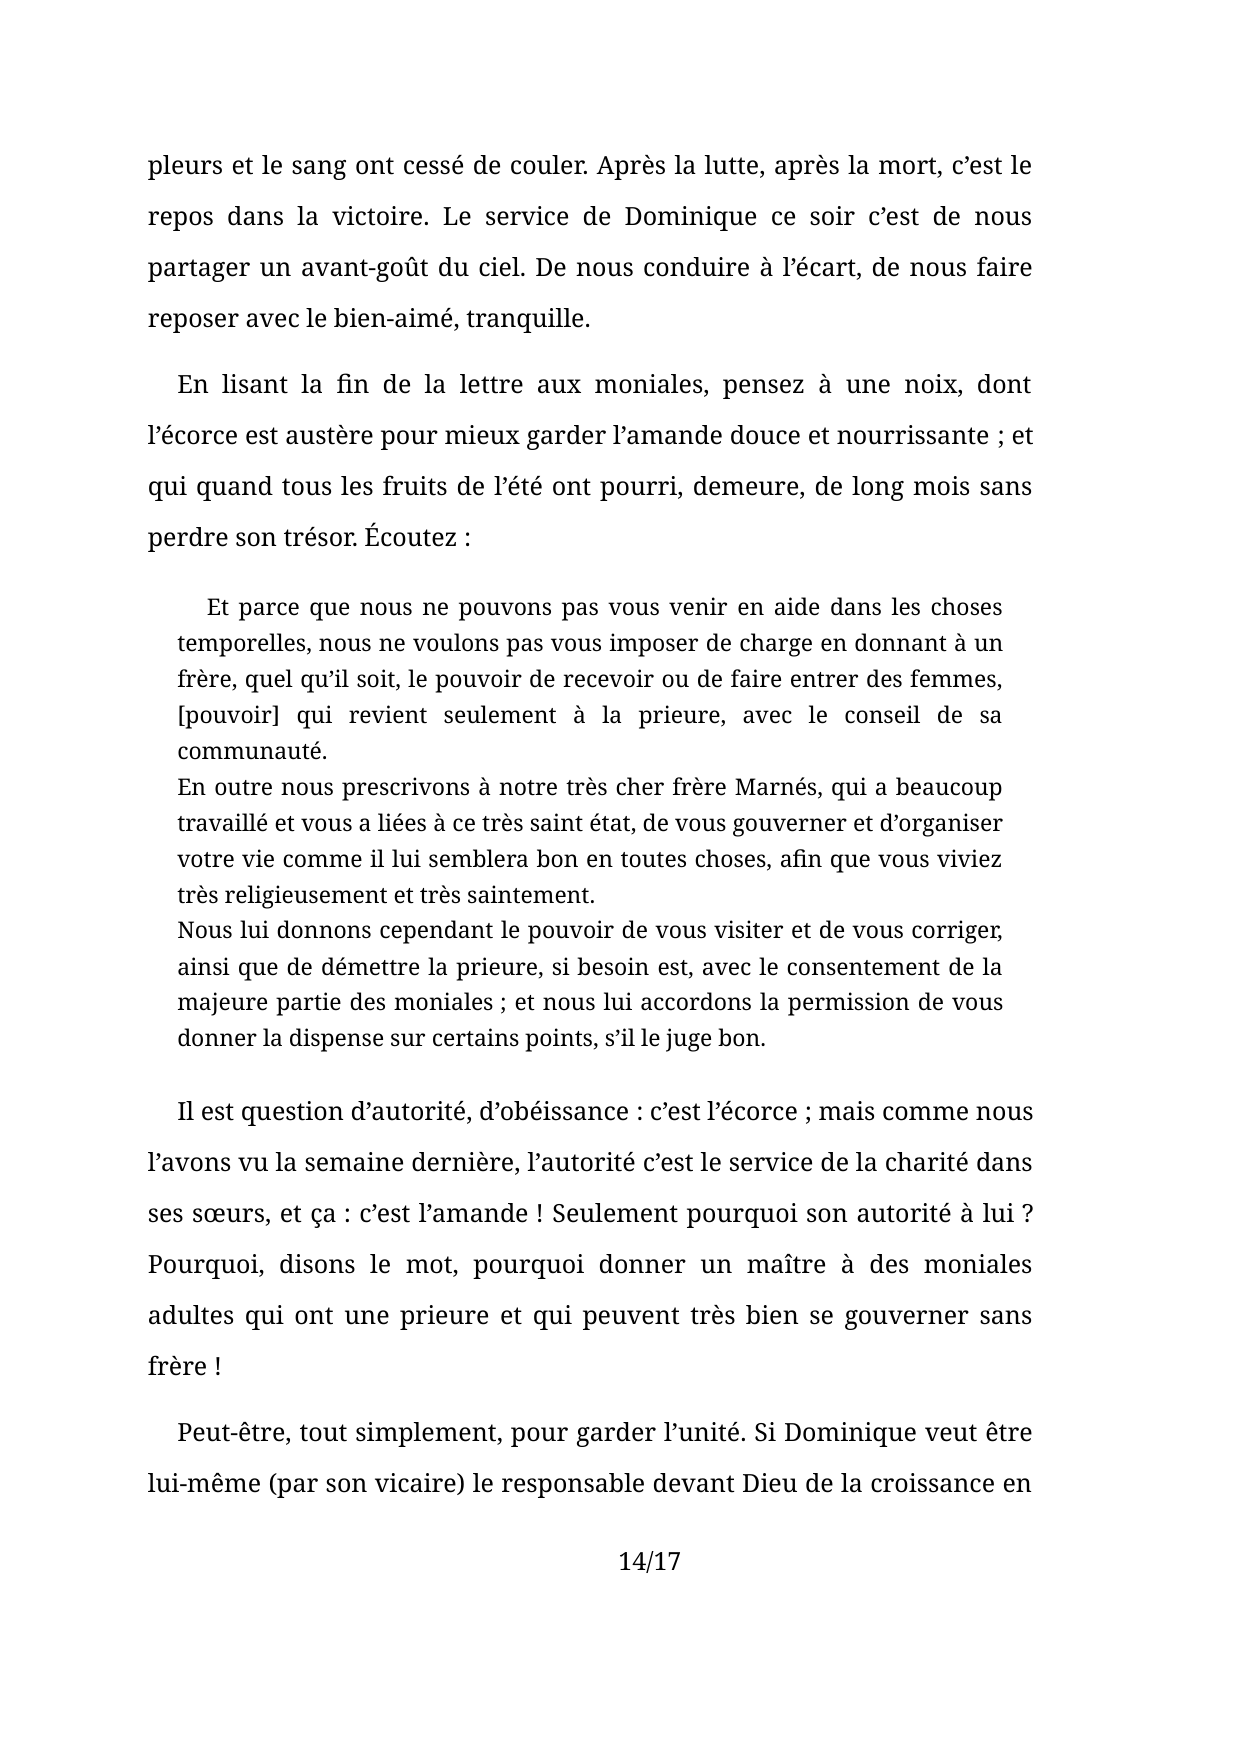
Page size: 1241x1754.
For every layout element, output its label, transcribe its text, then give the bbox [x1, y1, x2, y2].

text Il est question d’autorité, d’obéissance : c’est l’écorce ; mais comme nous l’avons vu la semaine dernière, l’autorité c’est le service de la charité dans ses sœurs, et ça : c’est l’amande ! Seulement pourquoi son autorité à lui ? Pourquoi, disons le mot, pourquoi donner un maître à des moniales adultes qui ont une prieure et qui peuvent très bien se gouverner sans frère ! [148, 1094, 1033, 1383]
text Peut-être, tout simplement, pour garder l’unité. Si Dominique veut être lui-même (par son vicaire) le responsable devant Dieu de la croissance en [148, 1414, 1033, 1499]
text Et parce que nous ne pouvons pas vous venir en aide dans les choses temporelles, nous ne voulons pas vous imposer de charge en donnant à un frère, quel qu’il soit, le pouvoir de recevoir ou de faire entrer des femmes, [pouvoir] qui revient seulement à la prieure, avec le conseil de sa communauté. En outre nous prescrivons à notre très cher frère Marnés, qui a beaucoup travaillé et vous a liées à ce très saint état, de vous gouverner et d’organiser votre vie comme il lui semblera bon en toutes choses, afin que vous viviez très religieusement et très saintement. Nous lui donnons cependant le pouvoir de vous visiter et de vous corriger, ainsi que de démettre la prieure, si besoin est, avec le consentement de la majeure partie des moniales ; et nous lui accordons la permission de vous donner la dispense sur certains points, s’il le juge bon. [177, 591, 1004, 1053]
text pleurs et le sang ont cessé de couler. Après la lutte, après la mort, c’est le repos dans la victoire. Le service de Dominique ce soir c’est de nous partager un avant-goût du ciel. De nous conduire à l’écart, de nous faire reposer avec le bien-aimé, tranquille. [148, 148, 1033, 335]
text En lisant la fin de la lettre aux moniales, pensez à une noix, dont l’écorce est austère pour mieux garder l’amande douce et nourrissante ; et qui quand tous les fruits de l’été ont pourri, demeure, de long mois sans perdre son trésor. Écoutez : [148, 366, 1033, 553]
